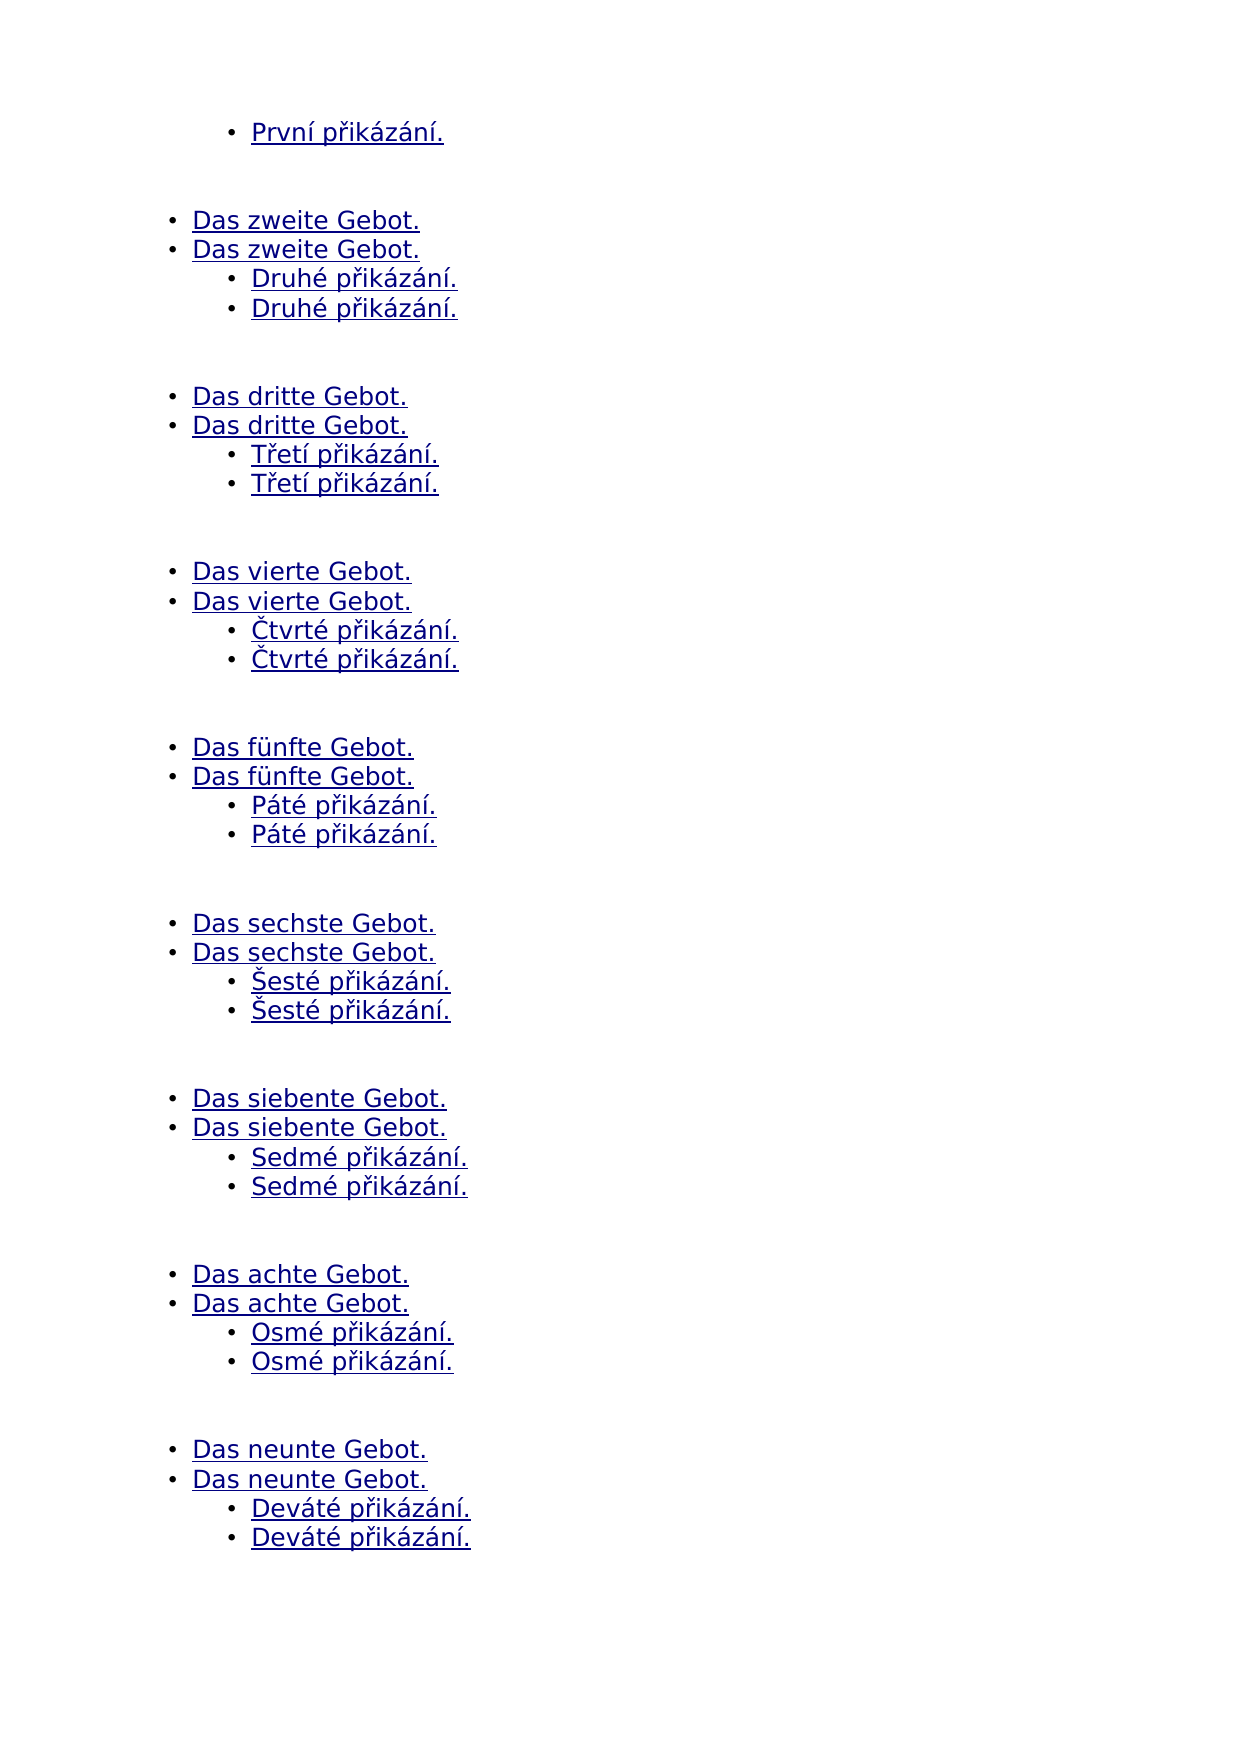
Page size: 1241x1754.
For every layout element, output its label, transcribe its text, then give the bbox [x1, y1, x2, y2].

list Das vierte Gebot. [177, 587, 1122, 616]
list Třetí přikázání. [236, 469, 1122, 498]
list Das achte Gebot. [177, 1260, 1122, 1289]
list Das dritte Gebot. [177, 411, 1122, 440]
list Das achte Gebot. [177, 1289, 1122, 1318]
list Das siebente Gebot. [177, 1084, 1122, 1113]
list Šesté přikázání. [236, 996, 1122, 1025]
list Das zweite Gebot. [177, 235, 1122, 264]
list Deváté přikázání. [236, 1494, 1122, 1523]
list Das zweite Gebot. [177, 206, 1122, 235]
list Das sechste Gebot. [177, 938, 1122, 967]
list Das siebente Gebot. [177, 1113, 1122, 1143]
list Das dritte Gebot. [177, 382, 1122, 411]
list Das vierte Gebot. [177, 557, 1122, 587]
list Druhé přikázání. [236, 294, 1122, 323]
list Osmé přikázání. [236, 1347, 1122, 1377]
list Osmé přikázání. [236, 1318, 1122, 1347]
list Das sechste Gebot. [177, 909, 1122, 938]
list Das fünfte Gebot. [177, 733, 1122, 762]
list Sedmé přikázání. [236, 1172, 1122, 1201]
list Čtvrté přikázání. [236, 616, 1122, 645]
list Deváté přikázání. [236, 1523, 1122, 1552]
list Šesté přikázání. [236, 967, 1122, 996]
list Das neunte Gebot. [177, 1465, 1122, 1494]
list Čtvrté přikázání. [236, 645, 1122, 674]
list První přikázání. [236, 118, 1122, 147]
list Druhé přikázání. [236, 264, 1122, 294]
list Das fünfte Gebot. [177, 762, 1122, 791]
list Sedmé přikázání. [236, 1143, 1122, 1172]
list Páté přikázání. [236, 791, 1122, 821]
list Páté přikázání. [236, 821, 1122, 850]
list Třetí přikázání. [236, 440, 1122, 469]
list Das neunte Gebot. [177, 1436, 1122, 1465]
